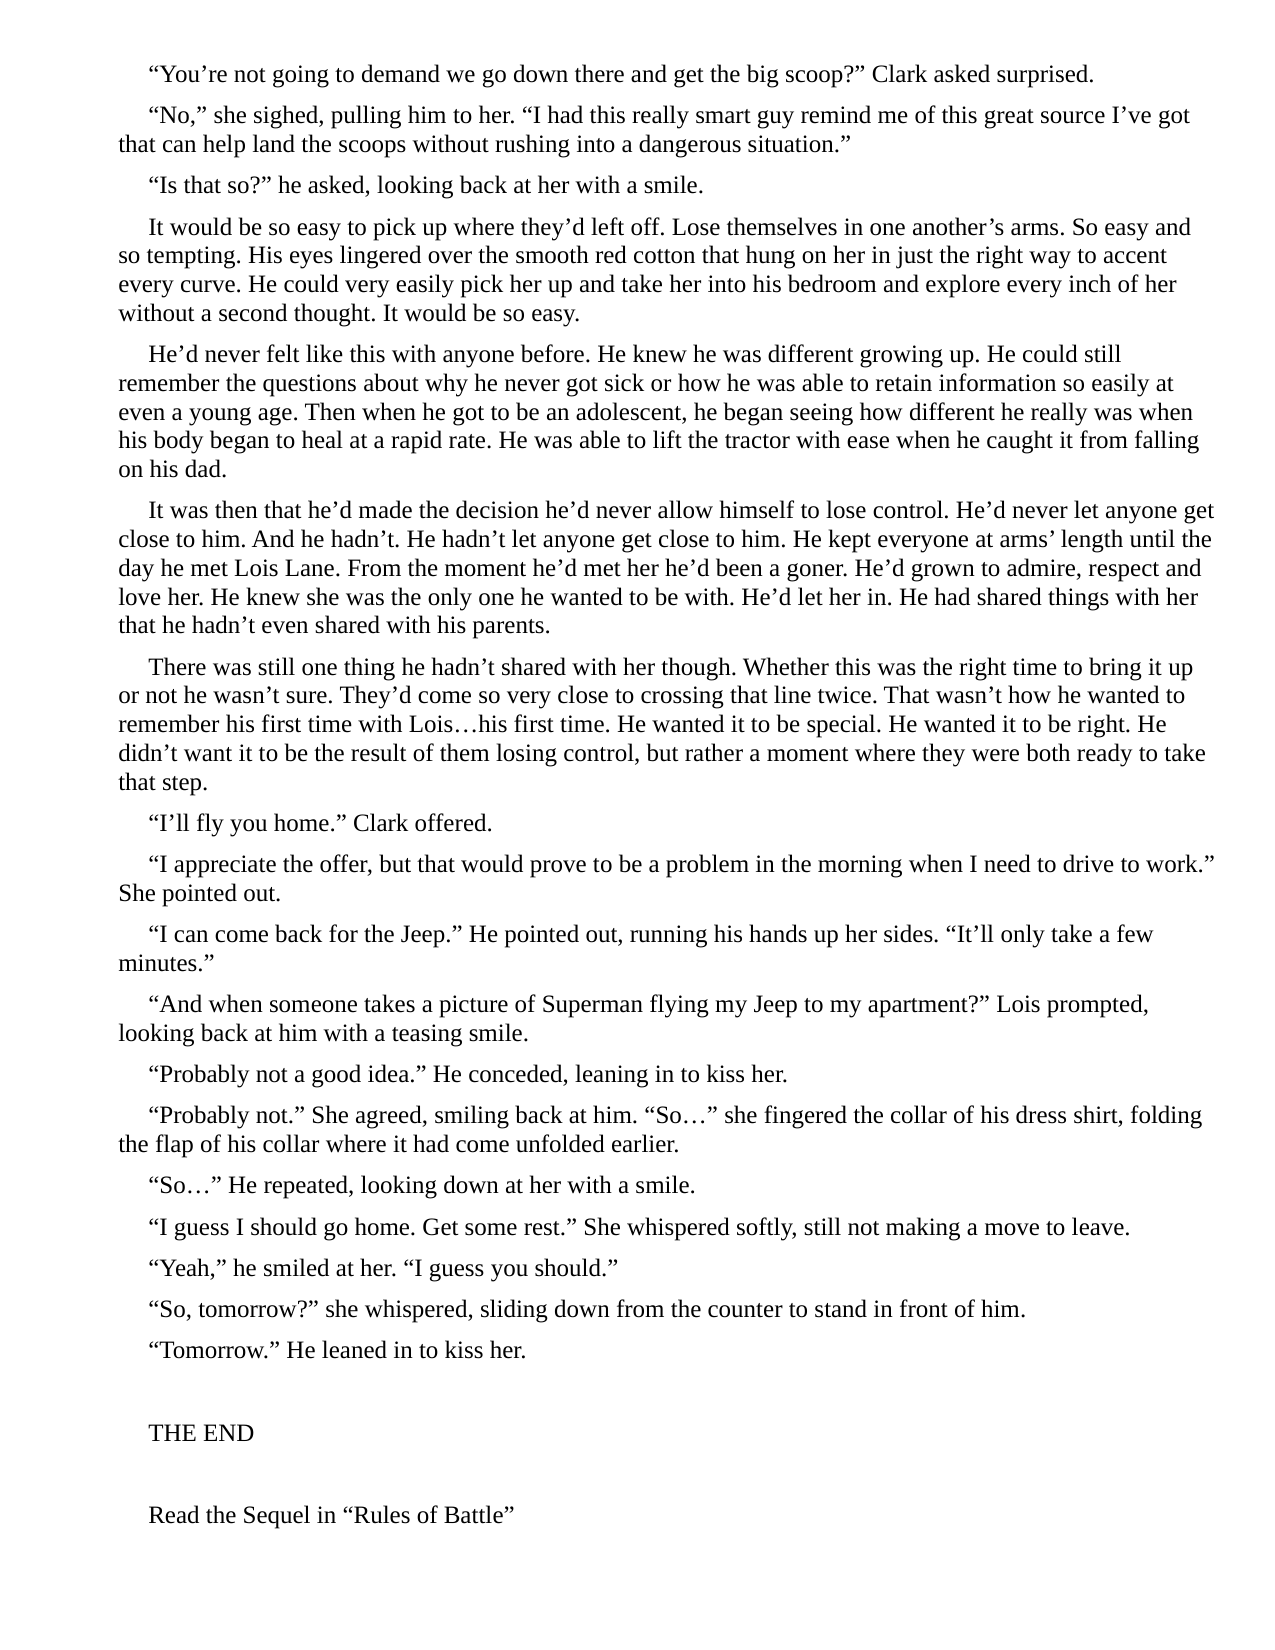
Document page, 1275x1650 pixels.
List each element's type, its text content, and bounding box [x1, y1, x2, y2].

text “So…” He repeated, looking down at her with a smile. [118, 1170, 1216, 1199]
text “I guess I should go home. Get some rest.” She whispered softly, still not making a move to leave. [118, 1212, 1216, 1240]
text There was still one thing he hadn’t shared with her though. Whether this was the right time to bring it up or not he wasn’t sure. They’d come so very close to crossing that line twice. That wasn’t how he wanted to remember his first time with Lois…his first time. He wanted it to be special. He wanted it to be right. He didn’t want it to be the result of them losing control, but rather a moment where they were both ready to take that step. [118, 652, 1216, 795]
text “Tomorrow.” He leaned in to kiss her. [118, 1335, 1216, 1364]
text “I can come back for the Jeep.” He pointed out, running his hands up her sides. “It’ll only take a few minutes.” [118, 919, 1216, 977]
text “Probably not.” She agreed, smiling back at him. “So…” she fingered the collar of his dress shirt, folding the flap of his collar where it had come unfolded earlier. [118, 1100, 1216, 1158]
text “So, tomorrow?” she whispered, sliding down from the counter to stand in front of him. [118, 1294, 1216, 1323]
text It was then that he’d made the decision he’d never allow himself to lose control. He’d never let anyone get close to him. And he hadn’t. He hadn’t let anyone get close to him. He kept everyone at arms’ length until the day he met Lois Lane. From the moment he’d met her he’d been a goner. He’d grown to admire, respect and love her. He knew she was the only one he wanted to be with. He’d let her in. He had shared things with her that he hadn’t even shared with his parents. [118, 495, 1216, 639]
text Read the Sequel in “Rules of Battle” [118, 1500, 1216, 1529]
text He’d never felt like this with anyone before. He knew he was different growing up. He could still remember the questions about why he never got sick or how he was able to retain information so easily at even a young age. Then when he got to be an adolescent, he began seeing how different he really was when his body began to heal at a rapid rate. He was able to lift the tractor with ease when he caught it from falling on his dad. [118, 339, 1216, 483]
text “I appreciate the offer, but that would prove to be a problem in the morning when I need to drive to work.” She pointed out. [118, 849, 1216, 907]
text “Yeah,” he smiled at her. “I guess you should.” [118, 1253, 1216, 1282]
text THE END [118, 1418, 1216, 1447]
text “Probably not a good idea.” He conceded, leaning in to kiss her. [118, 1059, 1216, 1088]
text “You’re not going to demand we go down there and get the big scoop?” Clark asked surprised. [118, 59, 1216, 88]
text “Is that so?” he asked, looking back at her with a smile. [118, 170, 1216, 199]
text “No,” she sighed, pulling him to her. “I had this really smart guy remind me of this great source I’ve got that can help land the scoops without rushing into a dangerous situation.” [118, 100, 1216, 158]
text “I’ll fly you home.” Clark offered. [118, 808, 1216, 837]
text It would be so easy to pick up where they’d left off. Lose themselves in one another’s arms. So easy and so tempting. His eyes lingered over the smooth red cotton that hung on her in just the right way to accent every curve. He could very easily pick her up and take her into his bedroom and explore every inch of her without a second thought. It would be so easy. [118, 212, 1216, 327]
text “And when someone takes a picture of Superman flying my Jeep to my apartment?” Lois prompted, looking back at him with a teasing smile. [118, 989, 1216, 1047]
